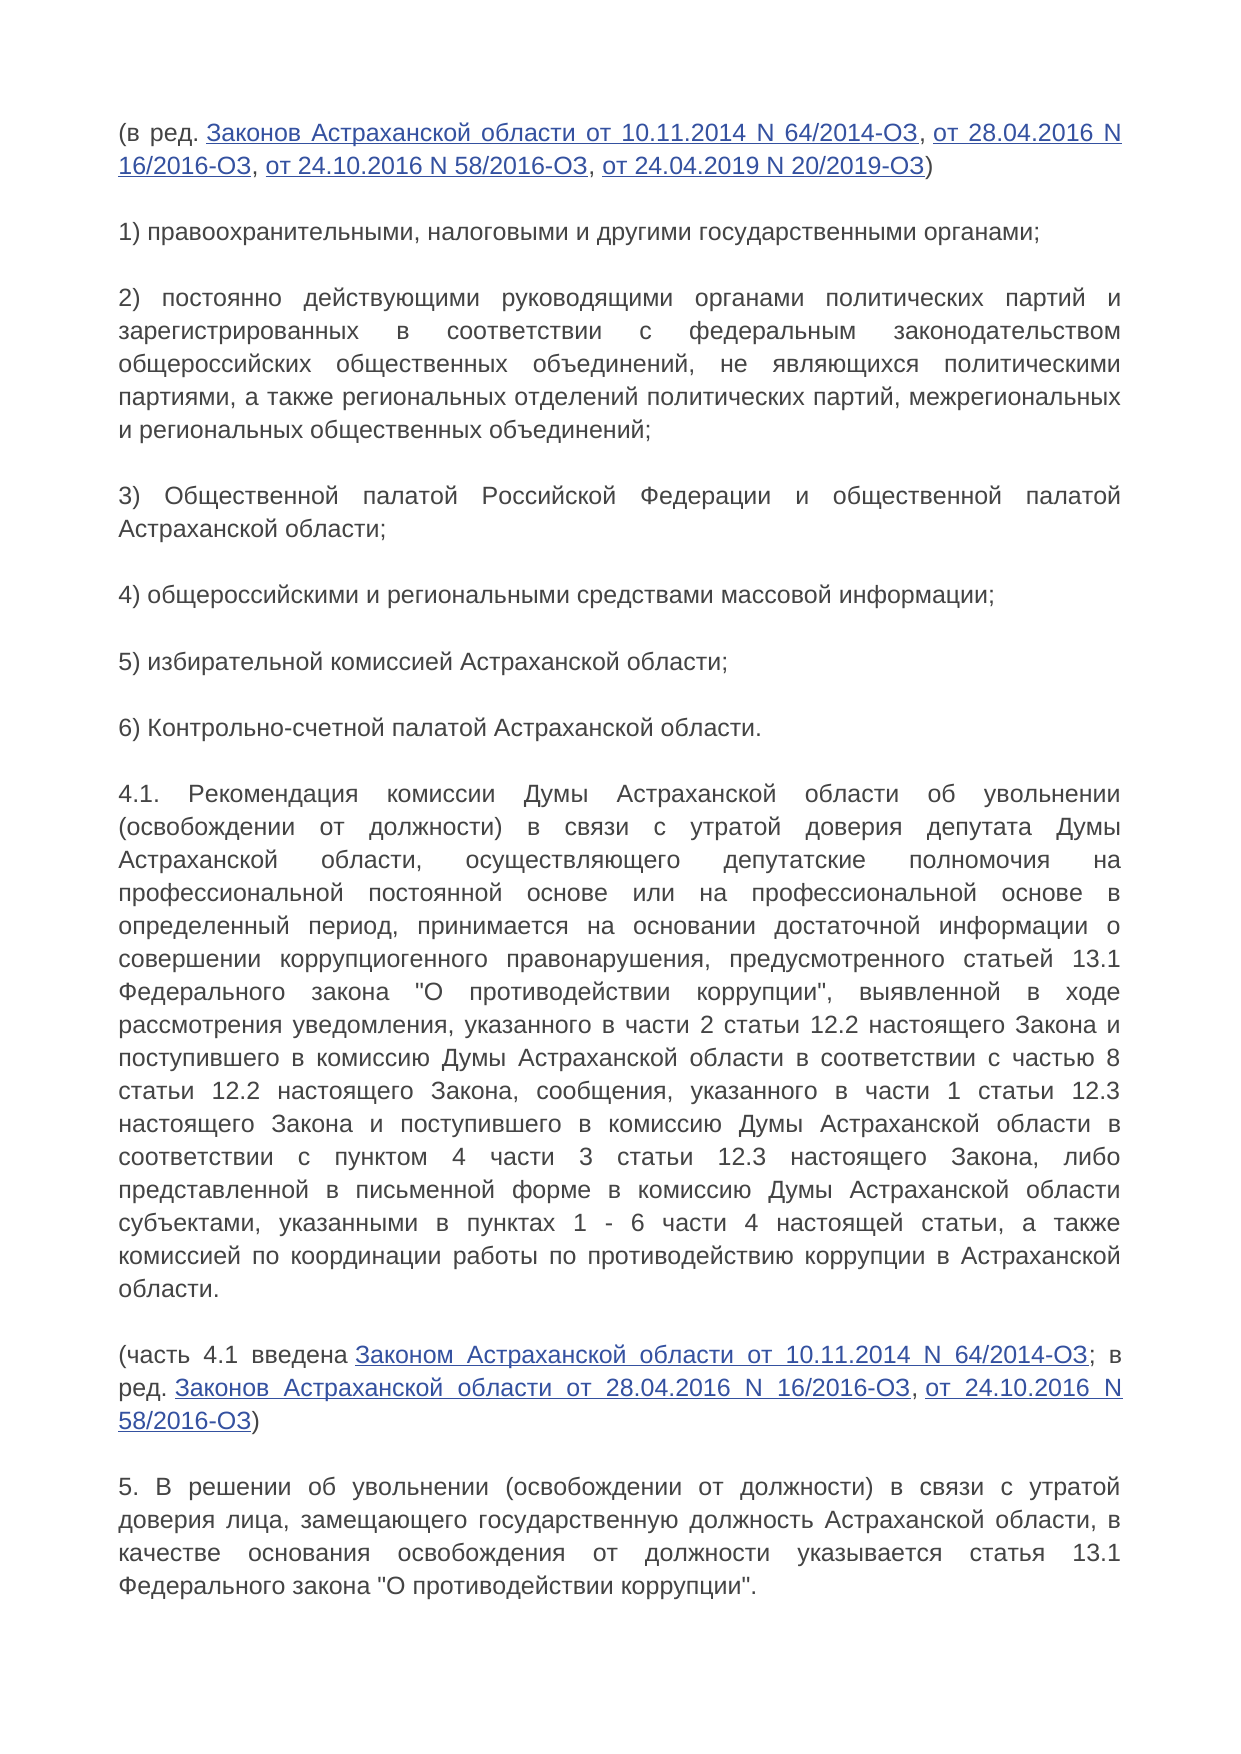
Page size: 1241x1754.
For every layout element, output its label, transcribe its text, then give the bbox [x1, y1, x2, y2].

text 5. В решении об увольнении (освобождении от должности) в связи с утратой доверия лица, замещающего государственную должность Астраханской области, в качестве основания освобождения от должности указывается статья 13.1 Федерального закона "О противодействии коррупции". [118, 1472, 1122, 1600]
text 4.1. Рекомендация комиссии Думы Астраханской области об увольнении (освобождении от должности) в связи с утратой доверия депутата Думы Астраханской области, осуществляющего депутатские полномочия на профессиональной постоянной основе или на профессиональной основе в определенный период, принимается на основании достаточной информации о совершении коррупциогенного правонарушения, предусмотренного статьей 13.1 Федерального закона "О противодействии коррупции", выявленной в ходе рассмотрения уведомления, указанного в части 2 статьи 12.2 настоящего Закона и поступившего в комиссию Думы Астраханской области в соответствии с частью 8 статьи 12.2 настоящего Закона, сообщения, указанного в части 1 статьи 12.3 настоящего Закона и поступившего в комиссию Думы Астраханской области в соответствии с пунктом 4 части 3 статьи 12.3 настоящего Закона, либо представленной в письменной форме в комиссию Думы Астраханской области субъектами, указанными в пунктах 1 - 6 части 4 настоящей статьи, а также комиссией по координации работы по противодействию коррупции в Астраханской области. [118, 778, 1122, 1303]
text (часть 4.1 введена Законом Астраханской области от 10.11.2014 N 64/2014-ОЗ; в ред. Законов Астраханской области от 28.04.2016 N 16/2016-ОЗ, от 24.10.2016 N 58/2016-ОЗ) [118, 1340, 1122, 1435]
text 1) правоохранительными, налоговыми и другими государственными органами; [118, 217, 1122, 246]
text 5) избирательной комиссией Астраханской области; [118, 646, 1122, 675]
text 4) общероссийскими и региональными средствами массовой информации; [118, 580, 1122, 609]
text 6) Контрольно-счетной палатой Астраханской области. [118, 712, 1122, 741]
text (в ред. Законов Астраханской области от 10.11.2014 N 64/2014-ОЗ, от 28.04.2016 N 16/2016-ОЗ, от 24.10.2016 N 58/2016-ОЗ, от 24.04.2019 N 20/2019-ОЗ) [118, 118, 1122, 180]
text 3) Общественной палатой Российской Федерации и общественной палатой Астраханской области; [118, 481, 1122, 543]
text 2) постоянно действующими руководящими органами политических партий и зарегистрированных в соответствии с федеральным законодательством общероссийских общественных объединений, не являющихся политическими партиями, а также региональных отделений политических партий, межрегиональных и региональных общественных объединений; [118, 283, 1122, 444]
